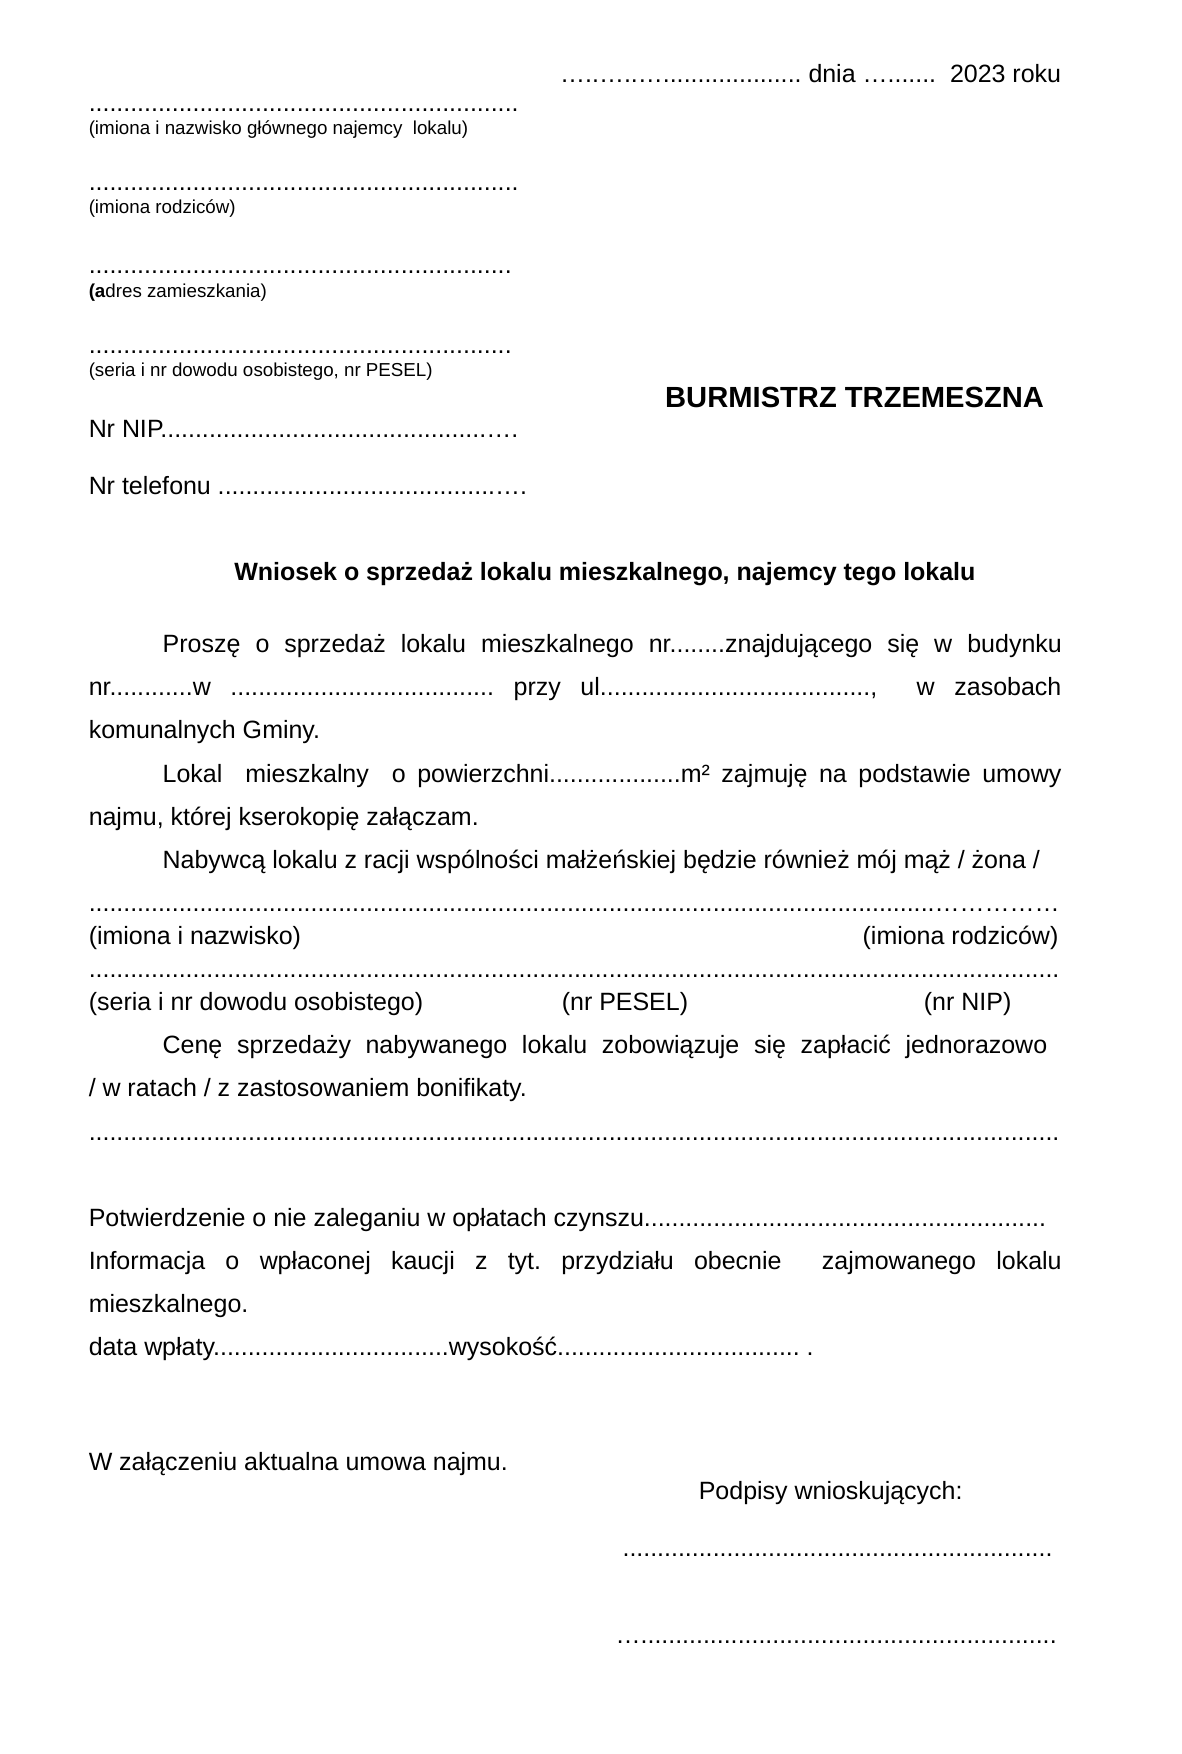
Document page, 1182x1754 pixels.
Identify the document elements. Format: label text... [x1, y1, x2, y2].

text .............................................................. [88, 1533, 1063, 1562]
text …..…..….................... dnia …....... 2023 roku [88, 59, 1063, 88]
text (adres zamieszkania) [88, 279, 1063, 301]
text Informacja o wpłaconej kaucji z tyt. przydziału obecnie zajmowanego lokalu mieszkalnego. [88, 1246, 1063, 1318]
text data wpłaty..................................wysokość................................... . [88, 1332, 1063, 1361]
text Podpisy wnioskujących: [88, 1476, 1063, 1504]
text Nabywcą lokalu z racji wspólności małżeńskiej będzie również mój mąż / żona / [88, 845, 1063, 874]
text ............................................................. [88, 330, 1063, 358]
text .............................................................. [88, 167, 1063, 196]
text Nr NIP...............................................…. [88, 414, 1063, 442]
text ............................................................................................................................................ [88, 1116, 1063, 1145]
text (seria i nr dowodu osobistego, nr PESEL) [88, 358, 1063, 380]
text (imiona rodziców) [88, 196, 1063, 217]
text .............................................................. [88, 88, 1063, 117]
text Proszę o sprzedaż lokalu mieszkalnego nr........znajdującego się w budynku nr............w ...................................... przy ul......................................., w zasobach komunalnych Gminy. [88, 629, 1063, 744]
text BURMISTRZ TRZEMESZNA [88, 380, 1063, 414]
text W załączeniu aktualna umowa najmu. [88, 1447, 1063, 1476]
text Lokal mieszkalny o powierzchni...................m² zajmuję na podstawie umowy najmu, której kserokopię załączam. [88, 759, 1063, 831]
text Potwierdzenie o nie zaleganiu w opłatach czynszu.......................................................... [88, 1203, 1063, 1231]
text (seria i nr dowodu osobistego) (nr PESEL) (nr NIP) [88, 987, 1063, 1016]
text Nr telefonu ........................................…. [88, 471, 1063, 500]
text ............................................................. [88, 246, 1063, 279]
text Cenę sprzedaży nabywanego lokalu zobowiązuje się zapłacić jednorazowo / w ratach / z zastosowaniem bonifikaty. [88, 1030, 1063, 1102]
text (imiona i nazwisko głównego najemcy lokalu) [88, 117, 1063, 138]
text ..........................................................................................................................……………(imiona i nazwisko) (imiona rodziców) [88, 888, 1063, 950]
text ............................................................................................................................................ [88, 954, 1063, 983]
text …............................................................ [88, 1619, 1063, 1648]
subtitle Wniosek o sprzedaż lokalu mieszkalnego, najemcy tego lokalu [88, 557, 1063, 586]
